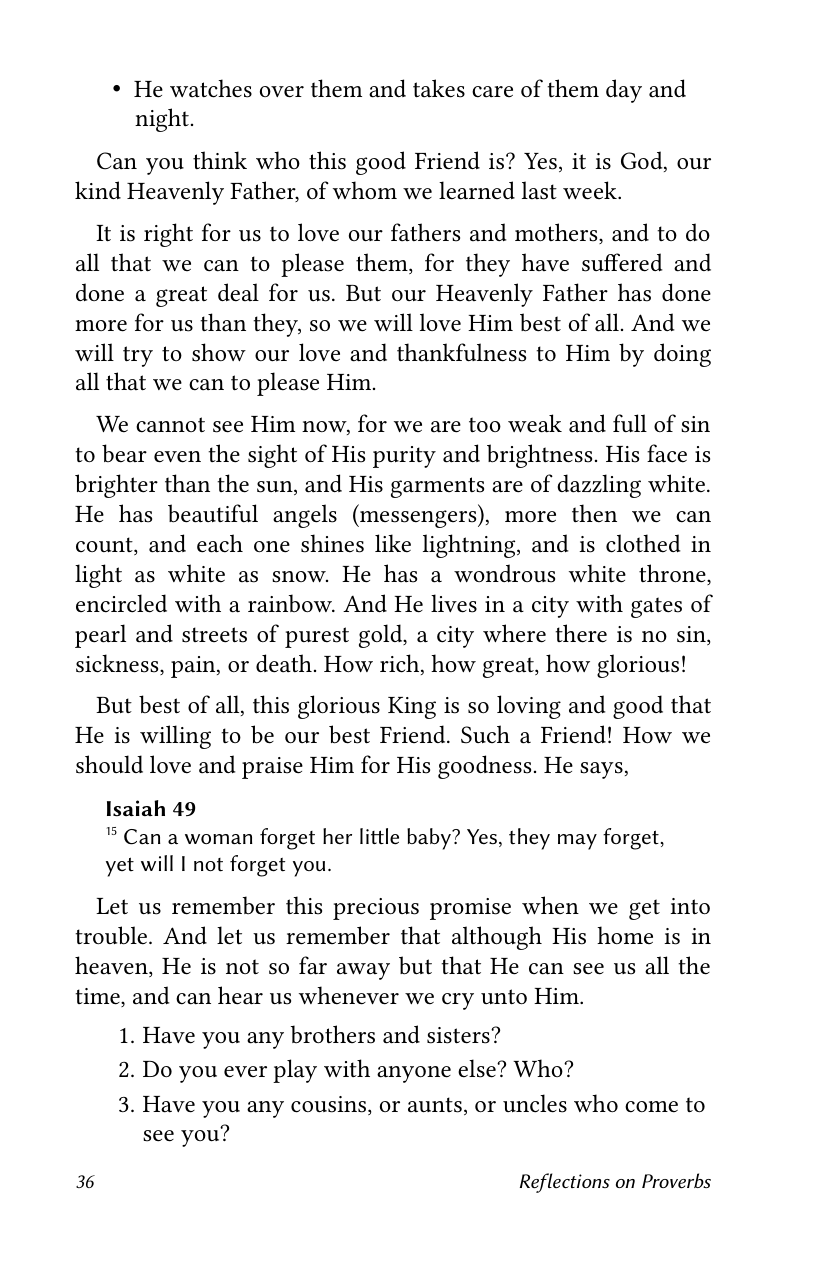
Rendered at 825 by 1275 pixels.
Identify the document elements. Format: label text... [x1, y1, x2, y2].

text Let us remember this precious promise when we get into trouble. And let us remember that although His home is in heaven, He is not so far away but that He can see us all the time, and can hear us whenever we cry unto Him. [75, 892, 712, 1010]
text 15 Can a woman forget her little baby? Yes, they may forget, yet will I not forget you. [105, 824, 682, 877]
list Have you any cousins, or aunts, or uncles who come to see you? [135, 1090, 712, 1147]
text But best of all, this glorious King is so loving and good that He is willing to be our best Friend. Such a Friend! How we should love and praise Him for His goodness. He says, [75, 692, 712, 780]
text Isaiah 49 [105, 796, 712, 822]
text We cannot see Him now, for we are too weak and full of sin to bear even the sight of His purity and brightness. His face is brighter than the sun, and His garments are of dazzling white. He has beautiful angels (messengers), more then we can count, and each one shines like lightning, and is clothed in light as white as snow. He has a wondrous white throne, encircled with a rainbow. And He lives in a city with gates of pearl and streets of purest gold, a city where there is no sin, sickness, pain, or death. How rich, how great, how glorious! [75, 410, 712, 678]
text It is right for us to love our fathers and mothers, and to do all that we can to please them, for they have suffered and done a great deal for us. But our Heavenly Father has done more for us than they, so we will love Him best of all. And we will try to show our love and thankfulness to Him by doing all that we can to please Him. [75, 219, 712, 397]
list Do you ever play with anyone else? Who? [135, 1055, 712, 1084]
list Have you any brothers and sisters? [135, 1021, 712, 1049]
list He watches over them and takes care of them day and night. [112, 75, 712, 132]
text Can you think who this good Friend is? Yes, it is God, our kind Heavenly Father, of whom we learned last week. [75, 147, 712, 206]
